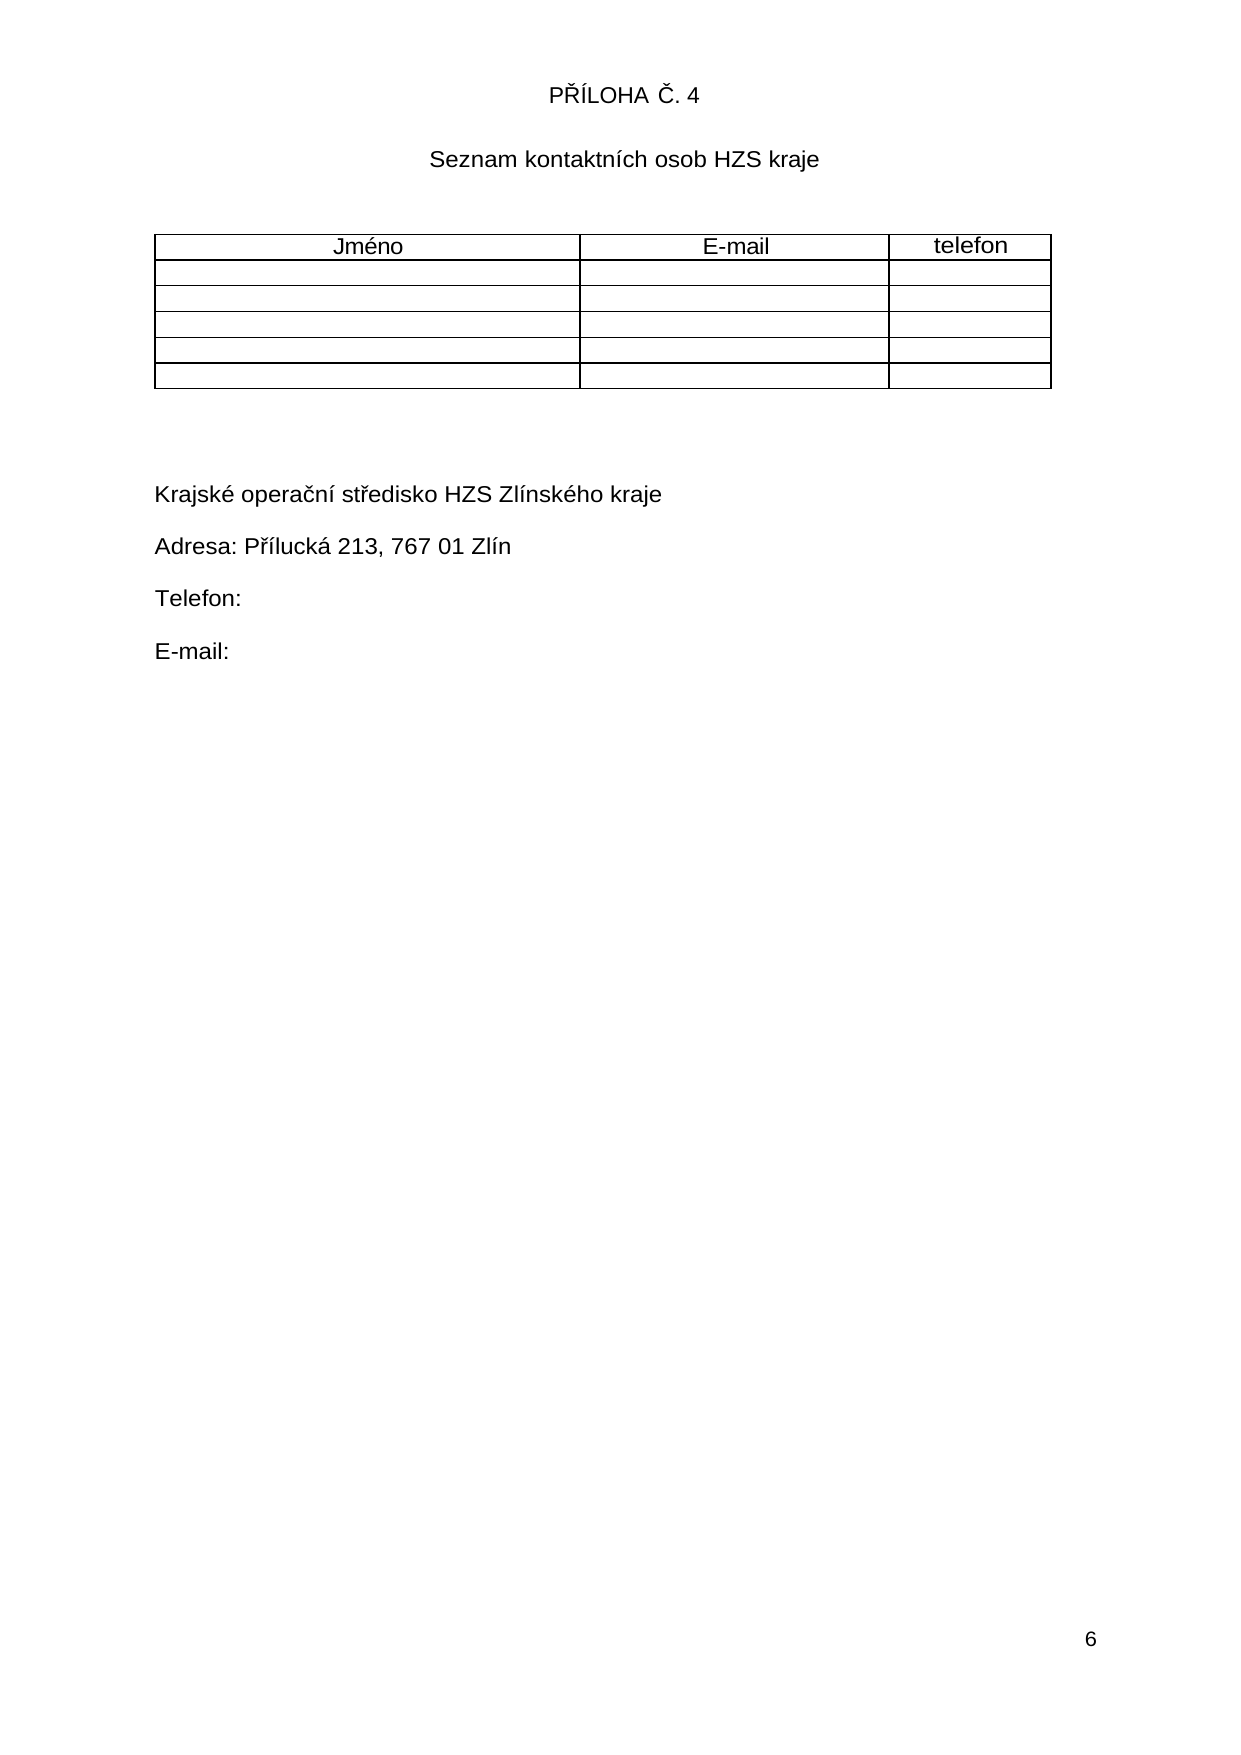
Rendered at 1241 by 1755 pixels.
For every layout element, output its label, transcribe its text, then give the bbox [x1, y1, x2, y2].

table_header E-mail [581, 235, 888, 259]
table_cell [581, 312, 888, 336]
table_cell [581, 338, 888, 362]
table_cell [581, 286, 888, 311]
table_header Jméno [156, 235, 579, 259]
table_cell [156, 286, 579, 311]
table_cell [890, 364, 1050, 388]
table_cell [581, 261, 888, 284]
table_cell [156, 338, 579, 362]
table_cell [890, 286, 1050, 311]
text Seznam kontaktních osob HZS kraje [118, 146, 1131, 172]
table_cell [156, 364, 579, 388]
table_cell [890, 338, 1050, 362]
table_cell [156, 261, 579, 284]
table_cell [890, 261, 1050, 284]
text Krajské operační středisko HZS Zlínského kraje Adresa: Přílucká 213, 767 01 Zlín [154, 481, 743, 559]
text Telefon: [154, 585, 1137, 611]
text E-mail: [154, 638, 1137, 664]
table_header telefon [890, 235, 1050, 259]
table_cell [156, 312, 579, 336]
table_cell [581, 364, 888, 388]
text PŘÍLOHA Č. 4 [118, 82, 1131, 108]
table_cell [890, 312, 1050, 336]
